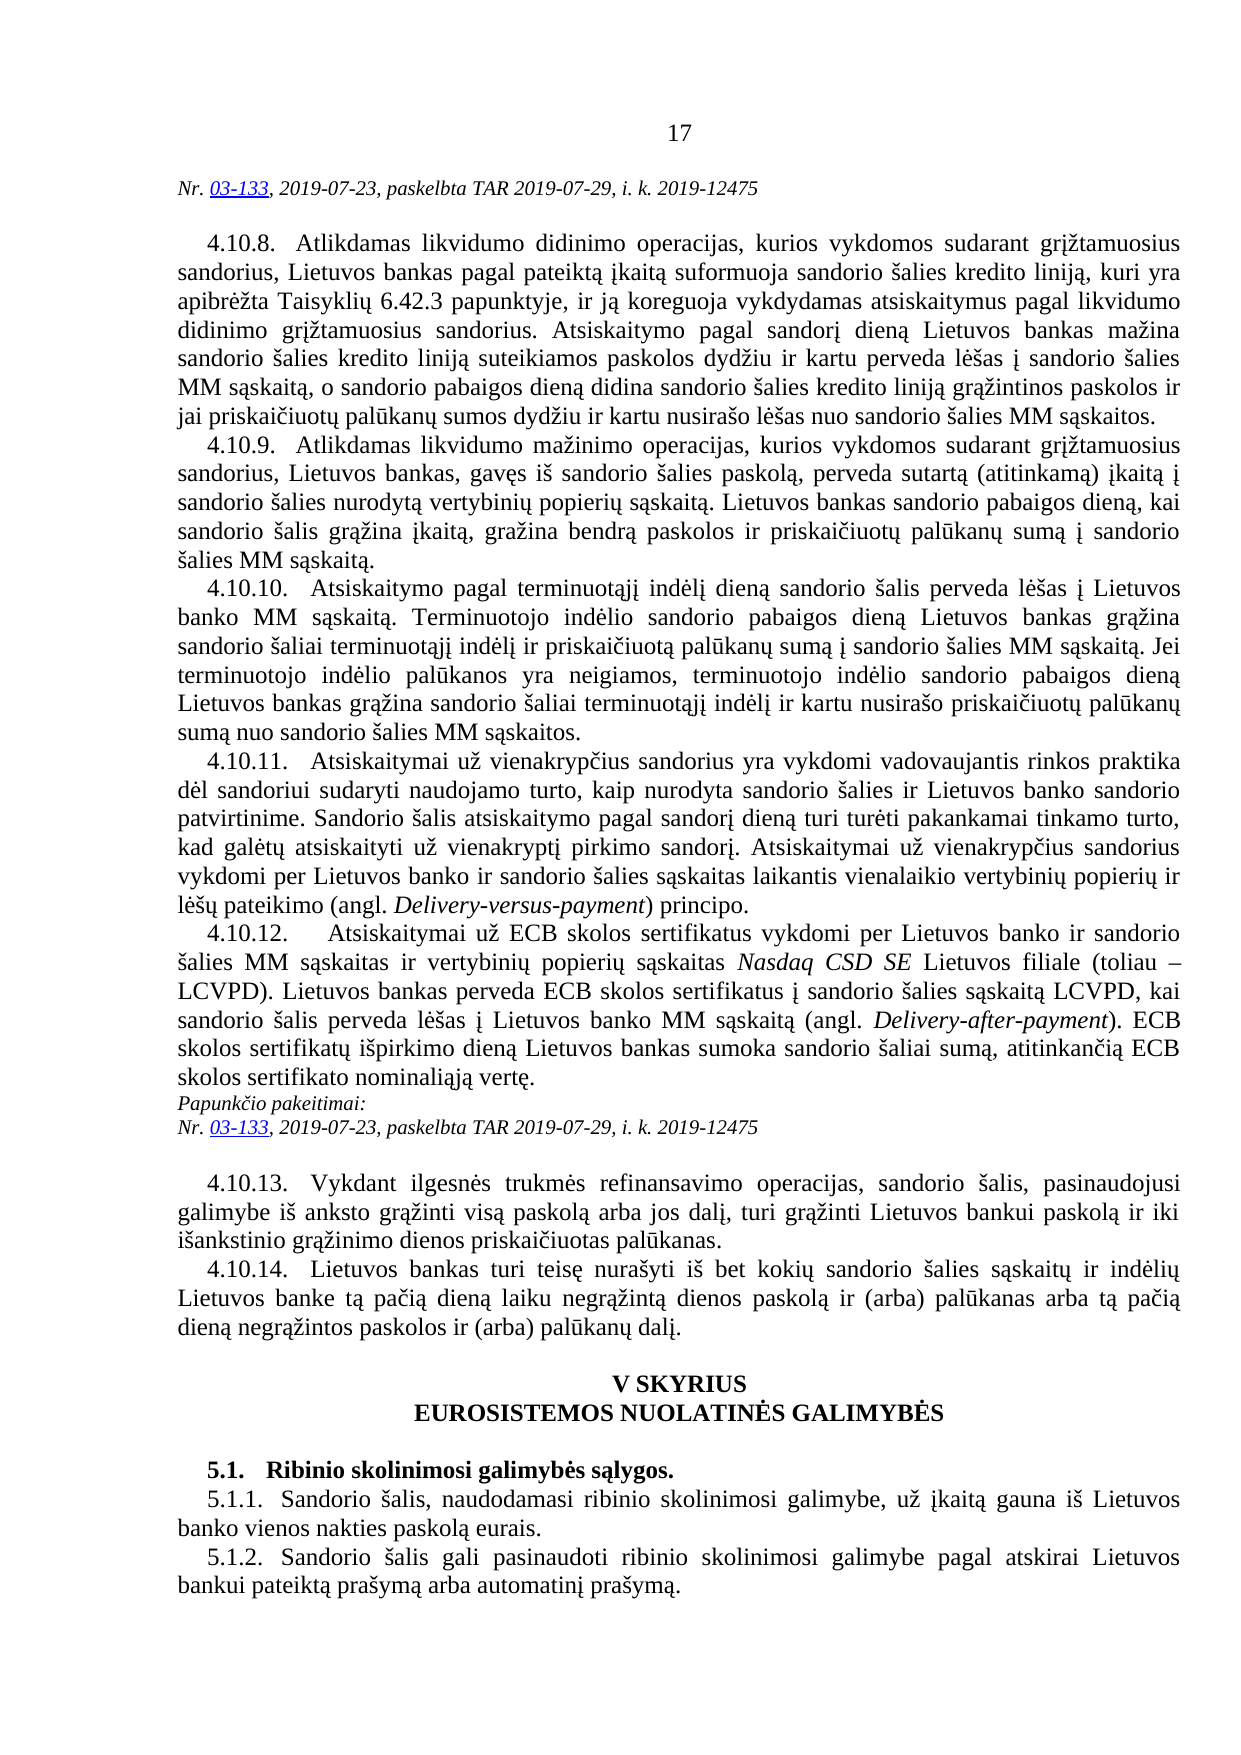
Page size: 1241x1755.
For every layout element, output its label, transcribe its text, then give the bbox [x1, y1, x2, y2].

text 4.10.10. Atsiskaitymo pagal terminuotąjį indėlį dieną sandorio šalis perveda lėšas į Lietuvos banko MM sąskaitą. Terminuotojo indėlio sandorio pabaigos dieną Lietuvos bankas grąžina sandorio šaliai terminuotąjį indėlį ir priskaičiuotą palūkanų sumą į sandorio šalies MM sąskaitą. Jei terminuotojo indėlio palūkanos yra neigiamos, terminuotojo indėlio sandorio pabaigos dieną Lietuvos bankas grąžina sandorio šaliai terminuotąjį indėlį ir kartu nusirašo priskaičiuotų palūkanų sumą nuo sandorio šalies MM sąskaitos. [177, 573, 1181, 746]
text Nr. 03-133, 2019-07-23, paskelbta TAR 2019-07-29, i. k. 2019-12475 [177, 1115, 1181, 1139]
text 4.10.11. Atsiskaitymai už vienakrypčius sandorius yra vykdomi vadovaujantis rinkos praktika dėl sandoriui sudaryti naudojamo turto, kaip nurodyta sandorio šalies ir Lietuvos banko sandorio patvirtinime. Sandorio šalis atsiskaitymo pagal sandorį dieną turi turėti pakankamai tinkamo turto, kad galėtų atsiskaityti už vienakryptį pirkimo sandorį. Atsiskaitymai už vienakrypčius sandorius vykdomi per Lietuvos banko ir sandorio šalies sąskaitas laikantis vienalaikio vertybinių popierių ir lėšų pateikimo (angl. Delivery-versus-payment) principo. [177, 746, 1181, 918]
text V SKYRIUS [177, 1369, 1181, 1398]
text 4.10.12. Atsiskaitymai už ECB skolos sertifikatus vykdomi per Lietuvos banko ir sandorio šalies MM sąskaitas ir vertybinių popierių sąskaitas Nasdaq CSD SE Lietuvos filiale (toliau – LCVPD). Lietuvos bankas perveda ECB skolos sertifikatus į sandorio šalies sąskaitą LCVPD, kai sandorio šalis perveda lėšas į Lietuvos banko MM sąskaitą (angl. Delivery-after-payment). ECB skolos sertifikatų išpirkimo dieną Lietuvos bankas sumoka sandorio šaliai sumą, atitinkančią ECB skolos sertifikato nominaliąją vertę. [177, 918, 1181, 1091]
text Nr. 03-133, 2019-07-23, paskelbta TAR 2019-07-29, i. k. 2019-12475 [177, 176, 1181, 200]
text 5.1.1. Sandorio šalis, naudodamasi ribinio skolinimosi galimybe, už įkaitą gauna iš Lietuvos banko vienos nakties paskolą eurais. [177, 1484, 1181, 1542]
text Papunkčio pakeitimai: [177, 1091, 1181, 1115]
text EUROSISTEMOS NUOLATINĖS GALIMYBĖS [177, 1398, 1181, 1427]
text 4.10.13. Vykdant ilgesnės trukmės refinansavimo operacijas, sandorio šalis, pasinaudojusi galimybe iš anksto grąžinti visą paskolą arba jos dalį, turi grąžinti Lietuvos bankui paskolą ir iki išankstinio grąžinimo dienos priskaičiuotas palūkanas. [177, 1168, 1181, 1254]
text 5.1.2. Sandorio šalis gali pasinaudoti ribinio skolinimosi galimybe pagal atskirai Lietuvos bankui pateiktą prašymą arba automatinį prašymą. [177, 1542, 1181, 1599]
text 4.10.14. Lietuvos bankas turi teisę nurašyti iš bet kokių sandorio šalies sąskaitų ir indėlių Lietuvos banke tą pačią dieną laiku negrąžintą dienos paskolą ir (arba) palūkanas arba tą pačią dieną negrąžintos paskolos ir (arba) palūkanų dalį. [177, 1254, 1181, 1340]
text 5.1. Ribinio skolinimosi galimybės sąlygos. [177, 1455, 1181, 1484]
text 4.10.8. Atlikdamas likvidumo didinimo operacijas, kurios vykdomos sudarant grįžtamuosius sandorius, Lietuvos bankas pagal pateiktą įkaitą suformuoja sandorio šalies kredito liniją, kuri yra apibrėžta Taisyklių 6.42.3 papunktyje, ir ją koreguoja vykdydamas atsiskaitymus pagal likvidumo didinimo grįžtamuosius sandorius. Atsiskaitymo pagal sandorį dieną Lietuvos bankas mažina sandorio šalies kredito liniją suteikiamos paskolos dydžiu ir kartu perveda lėšas į sandorio šalies MM sąskaitą, o sandorio pabaigos dieną didina sandorio šalies kredito liniją grąžintinos paskolos ir jai priskaičiuotų palūkanų sumos dydžiu ir kartu nusirašo lėšas nuo sandorio šalies MM sąskaitos. [177, 228, 1181, 430]
text 4.10.9. Atlikdamas likvidumo mažinimo operacijas, kurios vykdomos sudarant grįžtamuosius sandorius, Lietuvos bankas, gavęs iš sandorio šalies paskolą, perveda sutartą (atitinkamą) įkaitą į sandorio šalies nurodytą vertybinių popierių sąskaitą. Lietuvos bankas sandorio pabaigos dieną, kai sandorio šalis grąžina įkaitą, gražina bendrą paskolos ir priskaičiuotų palūkanų sumą į sandorio šalies MM sąskaitą. [177, 430, 1181, 573]
